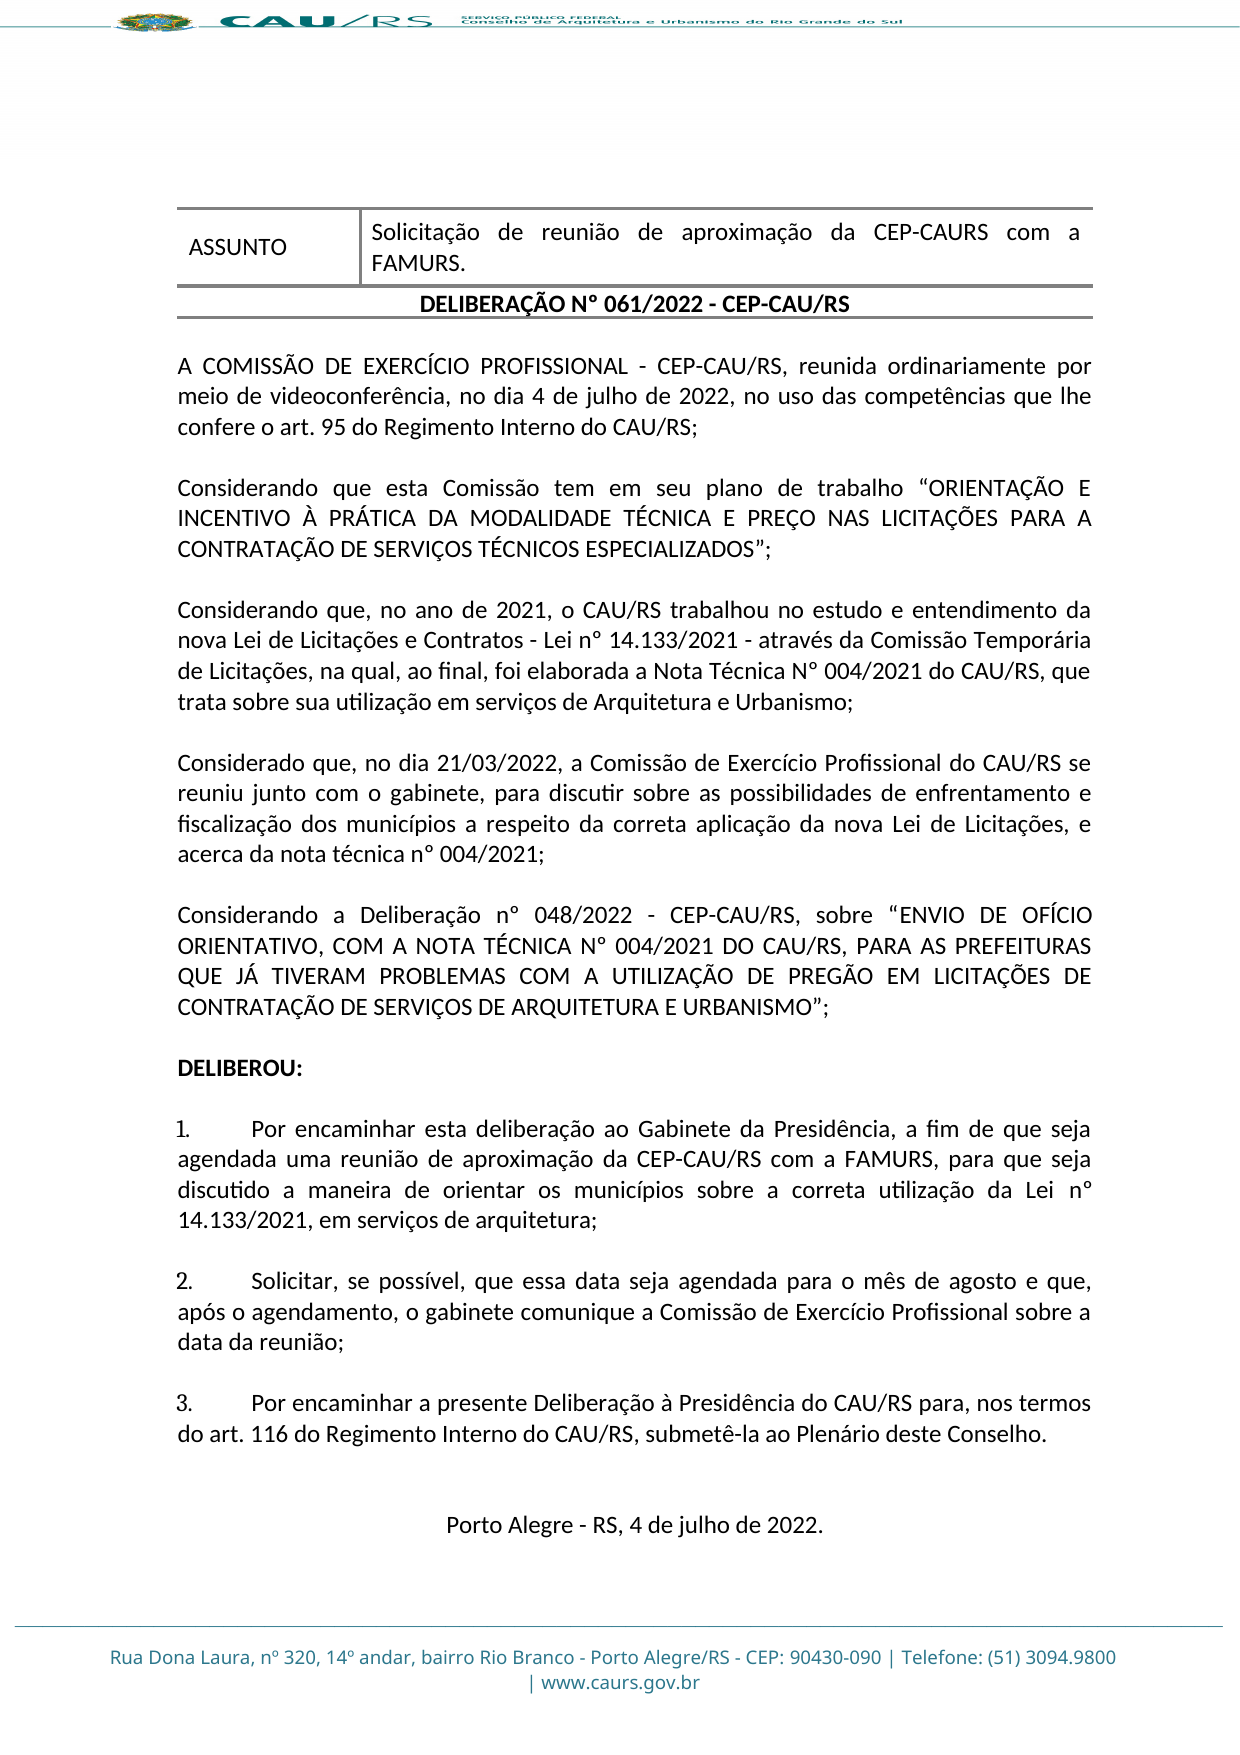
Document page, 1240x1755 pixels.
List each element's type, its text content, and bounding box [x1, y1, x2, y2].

list DELIBEROU: [177, 1052, 1093, 1082]
table_cell DELIBERAÇÃO Nº 061/2022 - CEP-CAU/RS [177, 288, 1093, 316]
list Considerando que esta Comissão tem em seu plano de trabalho “ORIENTAÇÃO E INCENTIVO À PRÁTICA DA MODALIDADE TÉCNICA E PREÇO NAS LICITAÇÕES PARA A CONTRATAÇÃO DE SERVIÇOS TÉCNICOS ESPECIALIZADOS”; [177, 472, 1093, 563]
table_header Solicitação de reunião de aproximação da CEP-CAURS com a FAMURS. [362, 210, 1093, 284]
list Porto Alegre - RS, 4 de julho de 2022. [177, 1510, 1093, 1540]
list Considerando que, no ano de 2021, o CAU/RS trabalhou no estudo e entendimento da nova Lei de Licitações e Contratos - Lei nº 14.133/2021 - através da Comissão Temporária de Licitações, na qual, ao final, foi elaborada a Nota Técnica Nº 004/2021 do CAU/RS, que trata sobre sua utilização em serviços de Arquitetura e Urbanismo; [177, 594, 1093, 716]
list Solicitar, se possível, que essa data seja agendada para o mês de agosto e que, após o agendamento, o gabinete comunique a Comissão de Exercício Profissional sobre a data da reunião; [176, 1266, 1093, 1357]
list Considerado que, no dia 21/03/2022, a Comissão de Exercício Profissional do CAU/RS se reuniu junto com o gabinete, para discutir sobre as possibilidades de enfrentamento e fiscalização dos municípios a respeito da correta aplicação da nova Lei de Licitações, e acerca da nota técnica nº 004/2021; [177, 747, 1093, 869]
list Considerando a Deliberação nº 048/2022 - CEP-CAU/RS, sobre “ENVIO DE OFÍCIO ORIENTATIVO, COM A NOTA TÉCNICA Nº 004/2021 DO CAU/RS, PARA AS PREFEITURAS QUE JÁ TIVERAM PROBLEMAS COM A UTILIZAÇÃO DE PREGÃO EM LICITAÇÕES DE CONTRATAÇÃO DE SERVIÇOS DE ARQUITETURA E URBANISMO”; [177, 899, 1093, 1021]
list A COMISSÃO DE EXERCÍCIO PROFISSIONAL - CEP-CAU/RS, reunida ordinariamente por meio de videoconferência, no dia 4 de julho de 2022, no uso das competências que lhe confere o art. 95 do Regimento Interno do CAU/RS; [177, 350, 1093, 441]
list Por encaminhar esta deliberação ao Gabinete da Presidência, a fim de que seja agendada uma reunião de aproximação da CEP-CAU/RS com a FAMURS, para que seja discutido a maneira de orientar os municípios sobre a correta utilização da Lei nº 14.133/2021, em serviços de arquitetura; [176, 1113, 1093, 1235]
list Por encaminhar a presente Deliberação à Presidência do CAU/RS para, nos termos do art. 116 do Regimento Interno do CAU/RS, submetê-la ao Plenário deste Conselho. [176, 1388, 1093, 1449]
table_header ASSUNTO [177, 210, 359, 284]
